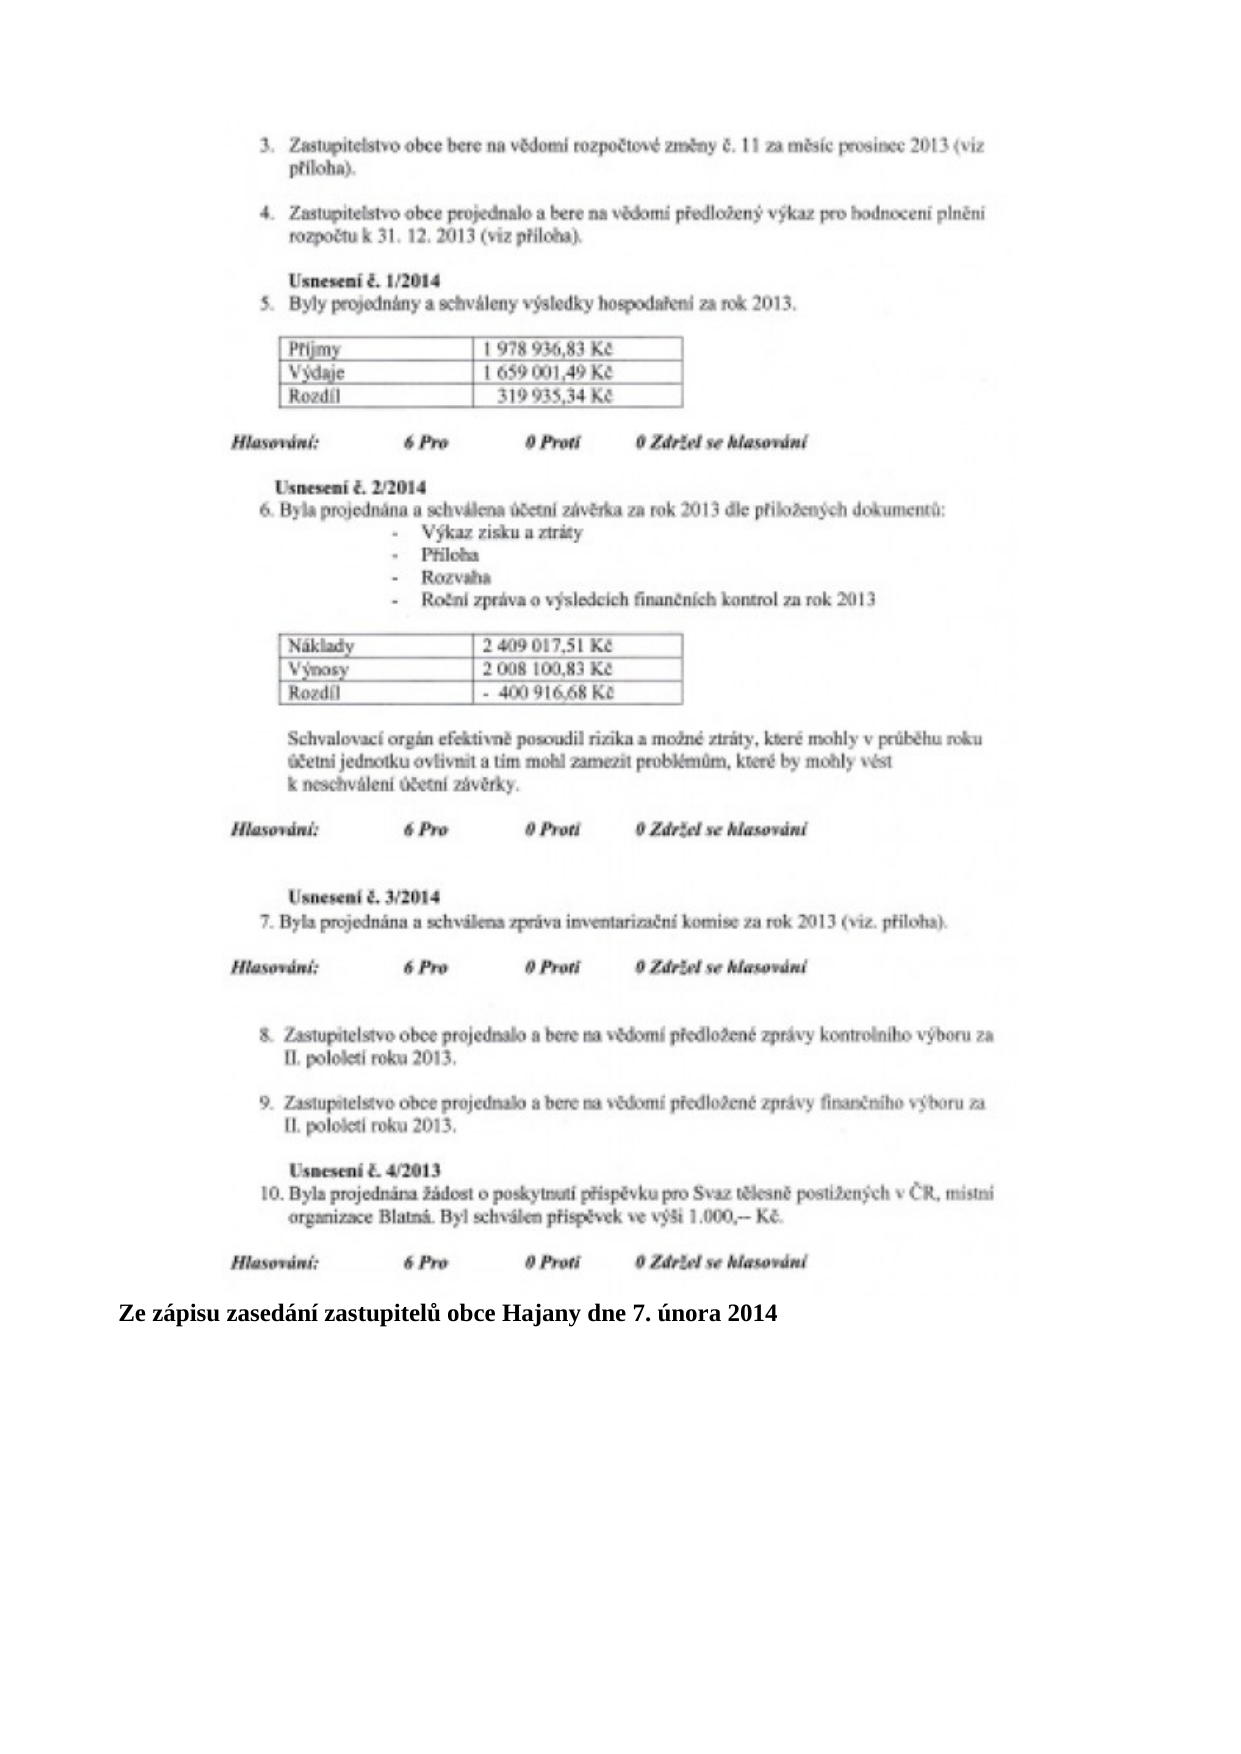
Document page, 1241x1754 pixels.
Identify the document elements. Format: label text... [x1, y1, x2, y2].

text Ze zápisu zasedání zastupitelů obce Hajany dne 7. února 2014 [118, 118, 1122, 1327]
picture [221, 118, 1019, 1298]
